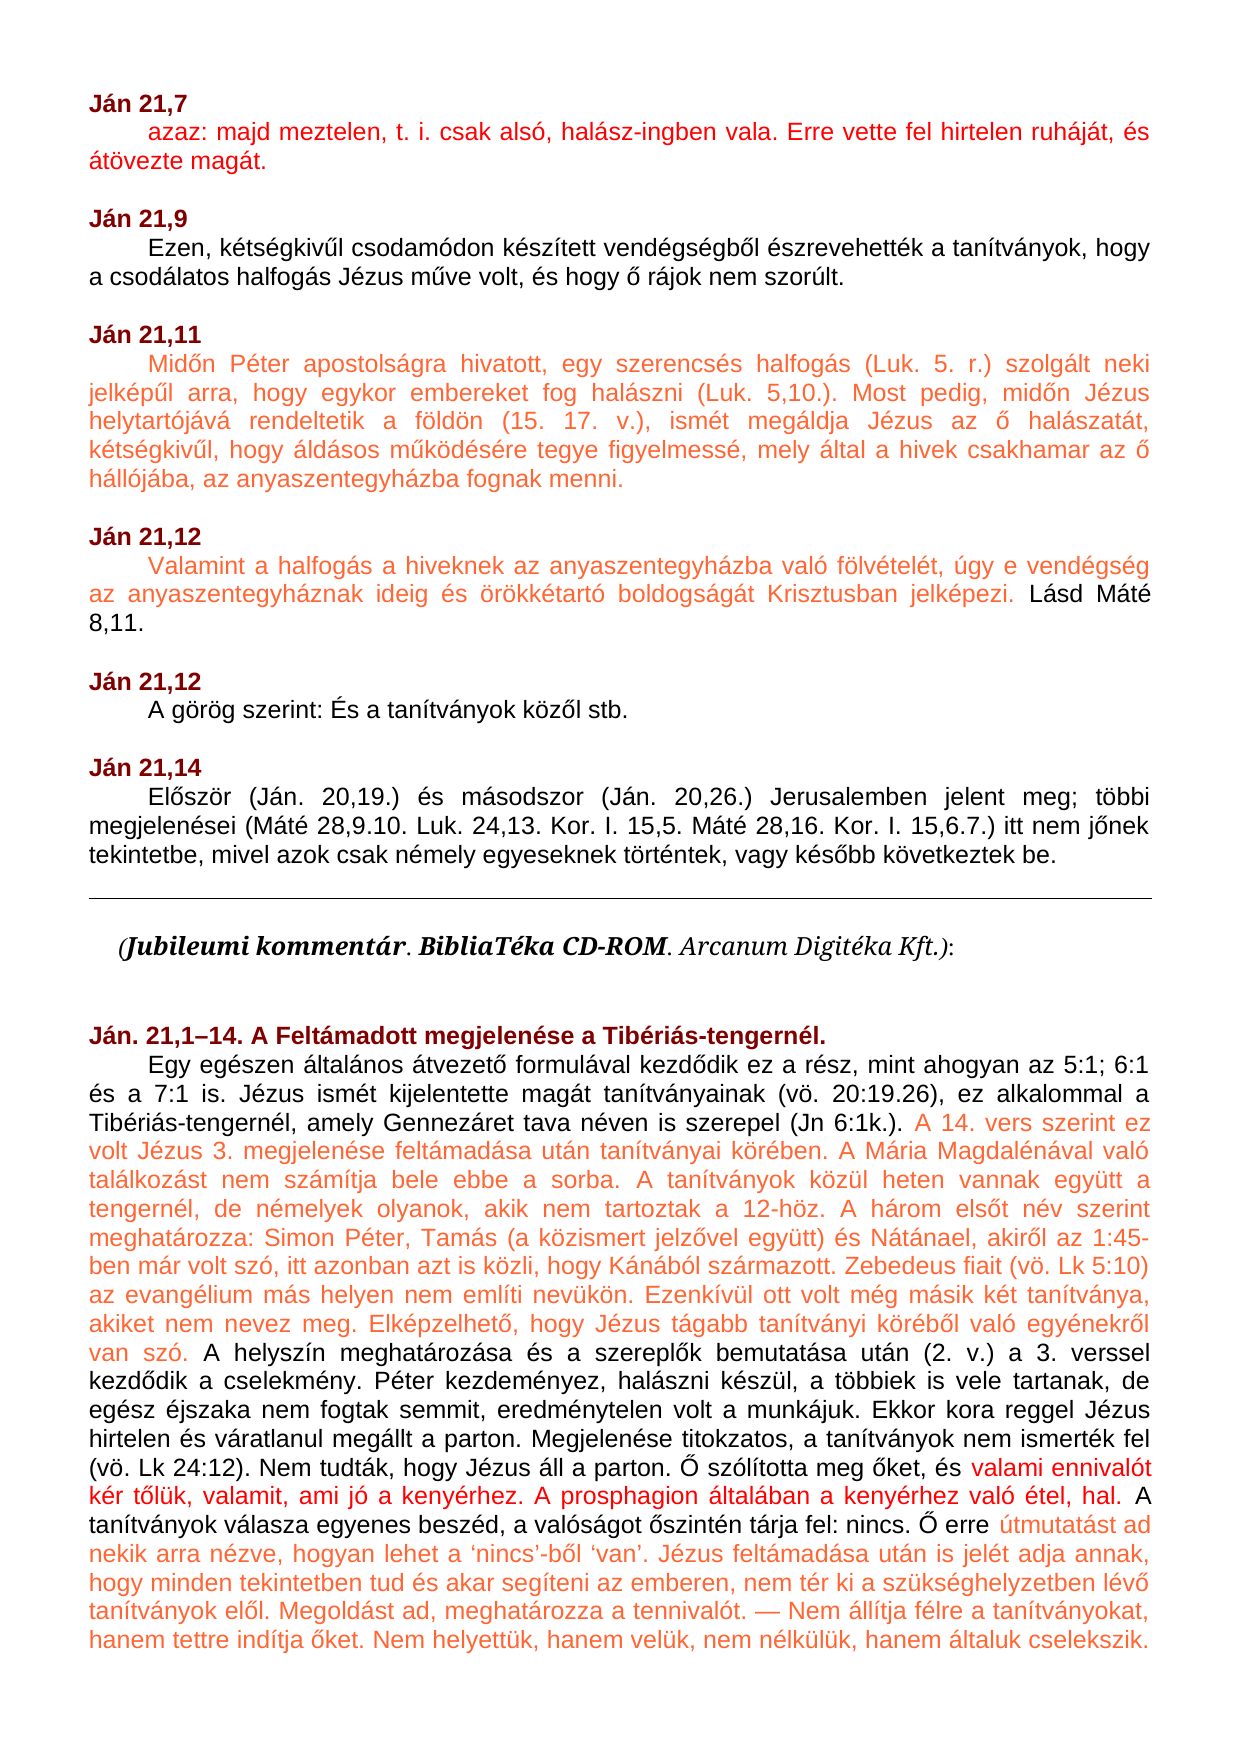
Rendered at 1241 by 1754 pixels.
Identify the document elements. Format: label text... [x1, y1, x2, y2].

text Ján 21,11 [88, 320, 1152, 349]
text Ezen, kétségkivűl csodamódon készített vendégségből észrevehették a tanítványok, hogy a csodálatos halfogás Jézus műve volt, és hogy ő rájok nem szorúlt. [88, 233, 1152, 291]
text Ján 21,12 [88, 666, 1152, 695]
text Egy egészen általános átvezető formulával kezdődik ez a rész, mint ahogyan az 5:1; 6:1 és a 7:1 is. Jézus ismét kijelentette magát tanítványainak (vö. 20:19.26), ez alkalommal a Tibériás-tengernél, amely Gennezáret tava néven is szerepel (Jn 6:1k.). A 14. vers szerint ez volt Jézus 3. megjelenése feltámadása után tanítványai körében. A Mária Magdalénával való találkozást nem számítja bele ebbe a sorba. A tanítványok közül heten vannak együtt a tengernél, de némelyek olyanok, akik nem tartoztak a 12-höz. A három elsőt név szerint meghatározza: Simon Péter, Tamás (a közismert jelzővel együtt) és Nátánael, akiről az 1:45-ben már volt szó, itt azonban azt is közli, hogy Kánából származott. Zebedeus fiait (vö. Lk 5:10) az evangélium más helyen nem említi nevükön. Ezenkívül ott volt még másik két tanítványa, akiket nem nevez meg. Elképzelhető, hogy Jézus tágabb tanítványi köréből való egyénekről van szó. A helyszín meghatározása és a szereplők bemutatása után (2. v.) a 3. verssel kezdődik a cselekmény. Péter kezdeményez, halászni készül, a többiek is vele tartanak, de egész éjszaka nem fogtak semmit, eredménytelen volt a munkájuk. Ekkor kora reggel Jézus hirtelen és váratlanul megállt a parton. Megjelenése titokzatos, a tanítványok nem ismerték fel (vö. Lk 24:12). Nem tudták, hogy Jézus áll a parton. Ő szólította meg őket, és valami ennivalót kér tőlük, valamit, ami jó a kenyérhez. A prosphagion általában a kenyérhez való étel, hal. A tanítványok válasza egyenes beszéd, a valóságot őszintén tárja fel: nincs. Ő erre útmutatást ad nekik arra nézve, hogyan lehet a ‘nincs’-ből ‘van’. Jézus feltámadása után is jelét adja annak, hogy minden tekintetben tud és akar segíteni az emberen, nem tér ki a szükséghelyzetben lévő tanítványok elől. Megoldást ad, meghatározza a tennivalót. — Nem állítja félre a tanítványokat, hanem tettre indítja őket. Nem helyettük, hanem velük, nem nélkülük, hanem általuk cselekszik. [88, 1050, 1152, 1654]
text Először (Ján. 20,19.) és másodszor (Ján. 20,26.) Jerusalemben jelent meg; többi megjelenései (Máté 28,9.10. Luk. 24,13. Kor. I. 15,5. Máté 28,16. Kor. I. 15,6.7.) itt nem jőnek tekintetbe, mivel azok csak némely egyeseknek történtek, vagy később következtek be. [88, 782, 1152, 868]
text Ján 21,7 [88, 88, 1152, 117]
text Ján 21,9 [88, 204, 1152, 233]
text Ján. 21,1–14. A Feltámadott megjelenése a Tibériás-tengernél. [88, 1021, 1152, 1050]
text Ján 21,12 [88, 522, 1152, 551]
text Midőn Péter apostolságra hivatott, egy szerencsés halfogás (Luk. 5. r.) szolgált neki jelképűl arra, hogy egykor embereket fog halászni (Luk. 5,10.). Most pedig, midőn Jézus helytartójává rendeltetik a földön (15. 17. v.), ismét megáldja Jézus az ő halászatát, kétségkivűl, hogy áldásos működésére tegye figyelmessé, mely által a hivek csakhamar az ő hállójába, az anyaszentegyházba fognak menni. [88, 349, 1152, 492]
text A görög szerint: És a tanítványok közől stb. [88, 695, 1152, 724]
text (Jubileumi kommentár. BibliaTéka CD-ROM. Arcanum Digitéka Kft.): [88, 899, 1152, 992]
text Valamint a halfogás a hiveknek az anyaszentegyházba való fölvételét, úgy e vendégség az anyaszentegyháznak ideig és örökkétartó boldogságát Krisztusban jelképezi. Lásd Máté 8,11. [88, 551, 1152, 637]
text Ján 21,14 [88, 753, 1152, 782]
text azaz: majd meztelen, t. i. csak alsó, halász-ingben vala. Erre vette fel hirtelen ruháját, és átövezte magát. [88, 117, 1152, 175]
